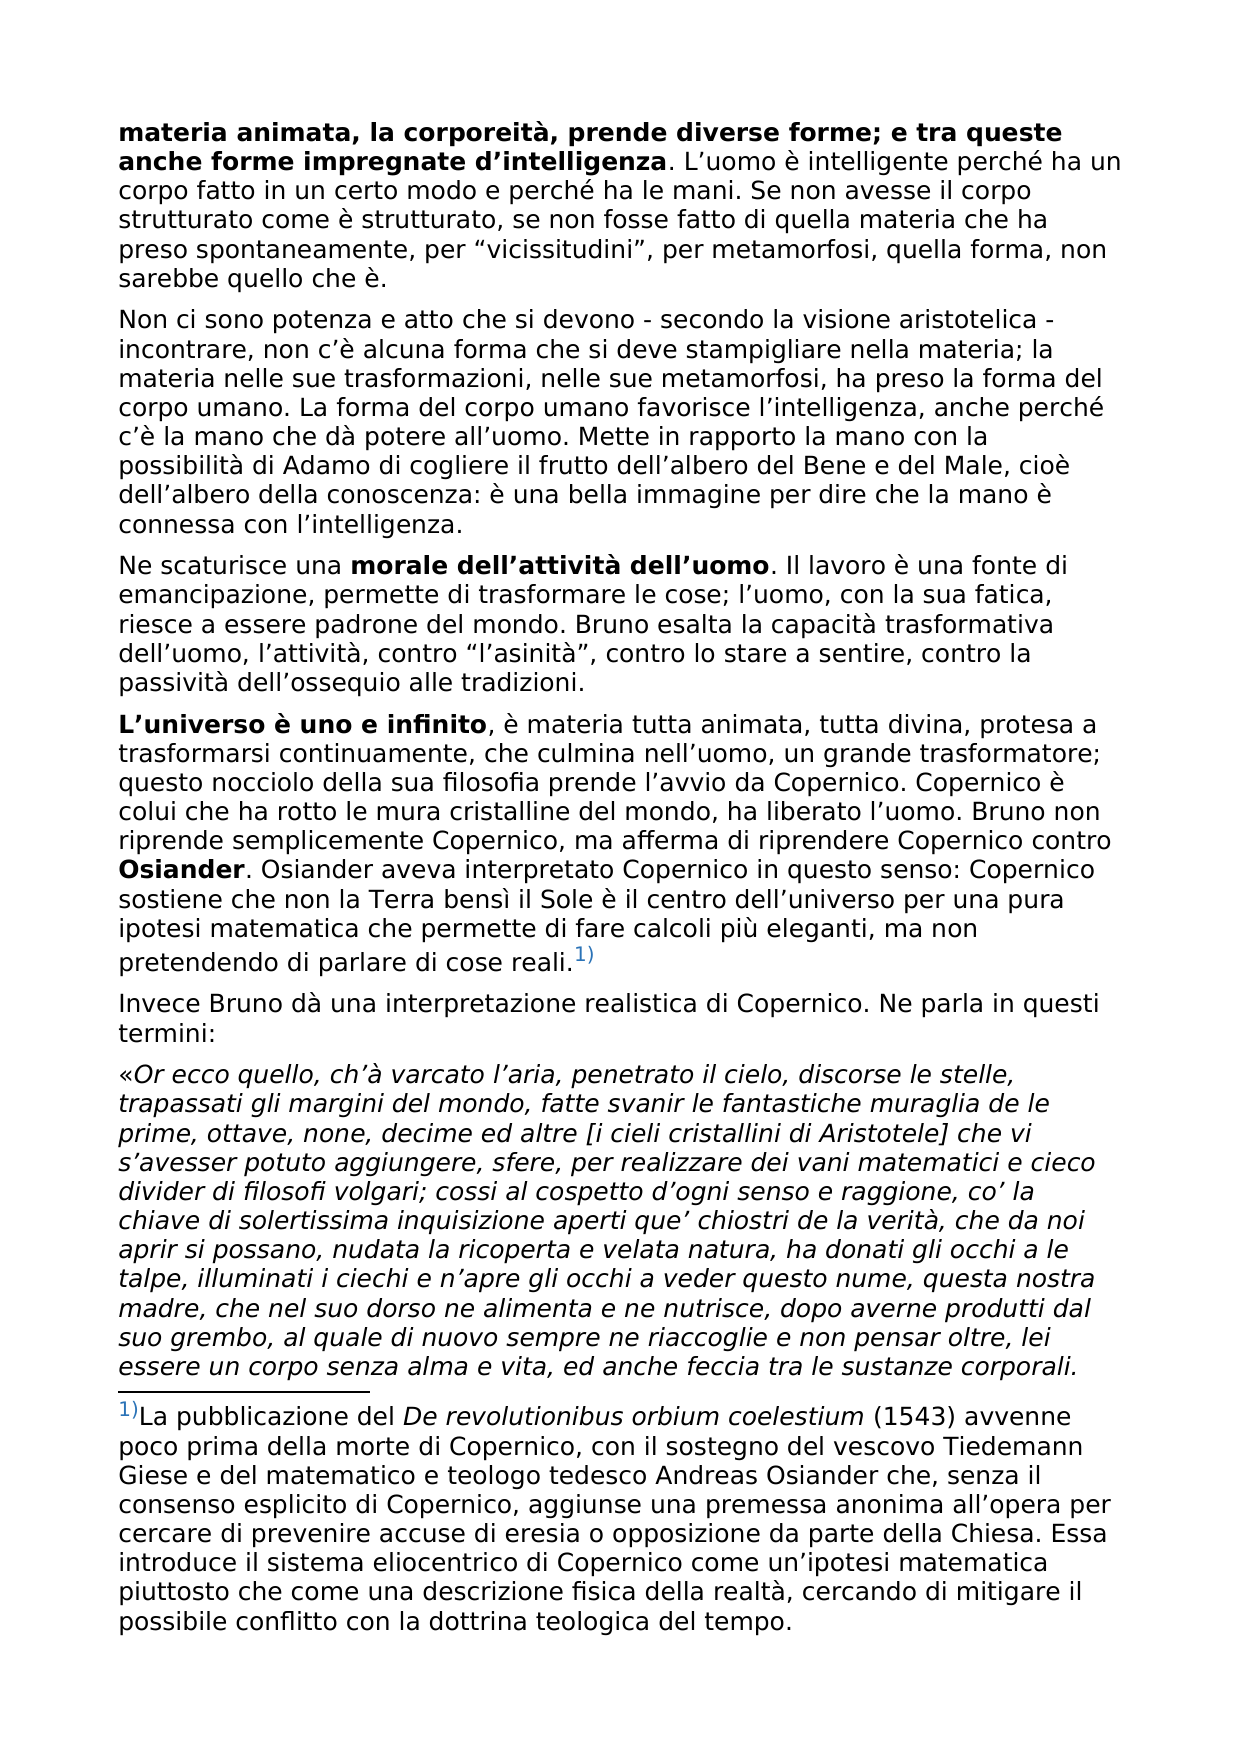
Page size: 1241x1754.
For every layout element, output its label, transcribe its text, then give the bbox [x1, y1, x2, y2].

text Invece Bruno dà una interpretazione realistica di Copernico. Ne parla in questi termini: [118, 990, 1122, 1048]
text Ne scaturisce una morale dell’attività dell’uomo. Il lavoro è una fonte di emancipazione, permette di trasformare le cose; l’uomo, con la sua fatica, riesce a essere padrone del mondo. Bruno esalta la capacità trasformativa dell’uomo, l’attività, contro “l’asinità”, contro lo stare a sentire, contro la passività dell’ossequio alle tradizioni. [118, 551, 1122, 697]
text «Or ecco quello, ch’à varcato l’aria, penetrato il cielo, discorse le stelle, trapassati gli margini del mondo, fatte svanir le fantastiche muraglia de le prime, ottave, none, decime ed altre [i cieli cristallini di Aristotele] che vi s’avesser potuto aggiungere, sfere, per realizzare dei vani matematici e cieco divider di filosofi volgari; cossi al cospetto d’ogni senso e raggione, co’ la chiave di solertissima inquisizione aperti que’ chiostri de la verità, che da noi aprir si possano, nudata la ricoperta e velata natura, ha donati gli occhi a le talpe, illuminati i ciechi e n’apre gli occhi a veder questo nume, questa nostra madre, che nel suo dorso ne alimenta e ne nutrisce, dopo averne produtti dal suo grembo, al quale di nuovo sempre ne riaccoglie e non pensar oltre, lei essere un corpo senza alma e vita, ed anche feccia tra le sustanze corporali. [118, 1061, 1122, 1381]
text Non ci sono potenza e atto che si devono - secondo la visione aristotelica - incontrare, non c’è alcuna forma che si deve stampigliare nella materia; la materia nelle sue trasformazioni, nelle sue metamorfosi, ha preso la forma del corpo umano. La forma del corpo umano favorisce l’intelligenza, anche perché c’è la mano che dà potere all’uomo. Mette in rapporto la mano con la possibilità di Adamo di cogliere il frutto dell’albero del Bene e del Male, cioè dell’albero della conoscenza: è una bella immagine per dire che la mano è connessa con l’intelligenza. [118, 306, 1122, 539]
text La pubblicazione del De revolutionibus orbium coelestium (1543) avvenne poco prima della morte di Copernico, con il sostegno del vescovo Tiedemann Giese e del matematico e teologo tedesco Andreas Osiander che, senza il consenso esplicito di Copernico, aggiunse una premessa anonima all’opera per cercare di prevenire accuse di eresia o opposizione da parte della Chiesa. Essa introduce il sistema eliocentrico di Copernico come un’ipotesi matematica piuttosto che come una descrizione fisica della realtà, cercando di mitigare il possibile conflitto con la dottrina teologica del tempo. [118, 1398, 1122, 1636]
text materia animata, la corporeità, prende diverse forme; e tra queste anche forme impregnate d’intelligenza. L’uomo è intelligente perché ha un corpo fatto in un certo modo e perché ha le mani. Se non avesse il corpo strutturato come è strutturato, se non fosse fatto di quella materia che ha preso spontaneamente, per “vicissitudini”, per metamorfosi, quella forma, non sarebbe quello che è. [118, 118, 1122, 293]
text L’universo è uno e infinito, è materia tutta animata, tutta divina, protesa a trasformarsi continuamente, che culmina nell’uomo, un grande trasformatore; questo nocciolo della sua filosofia prende l’avvio da Copernico. Copernico è colui che ha rotto le mura cristalline del mondo, ha liberato l’uomo. Bruno non riprende semplicemente Copernico, ma afferma di riprendere Copernico contro Osiander. Osiander aveva interpretato Copernico in questo senso: Copernico sostiene che non la Terra bensì il Sole è il centro dell’universo per una pura ipotesi matematica che permette di fare calcoli più eleganti, ma non pretendendo di parlare di cose reali. [118, 710, 1122, 977]
